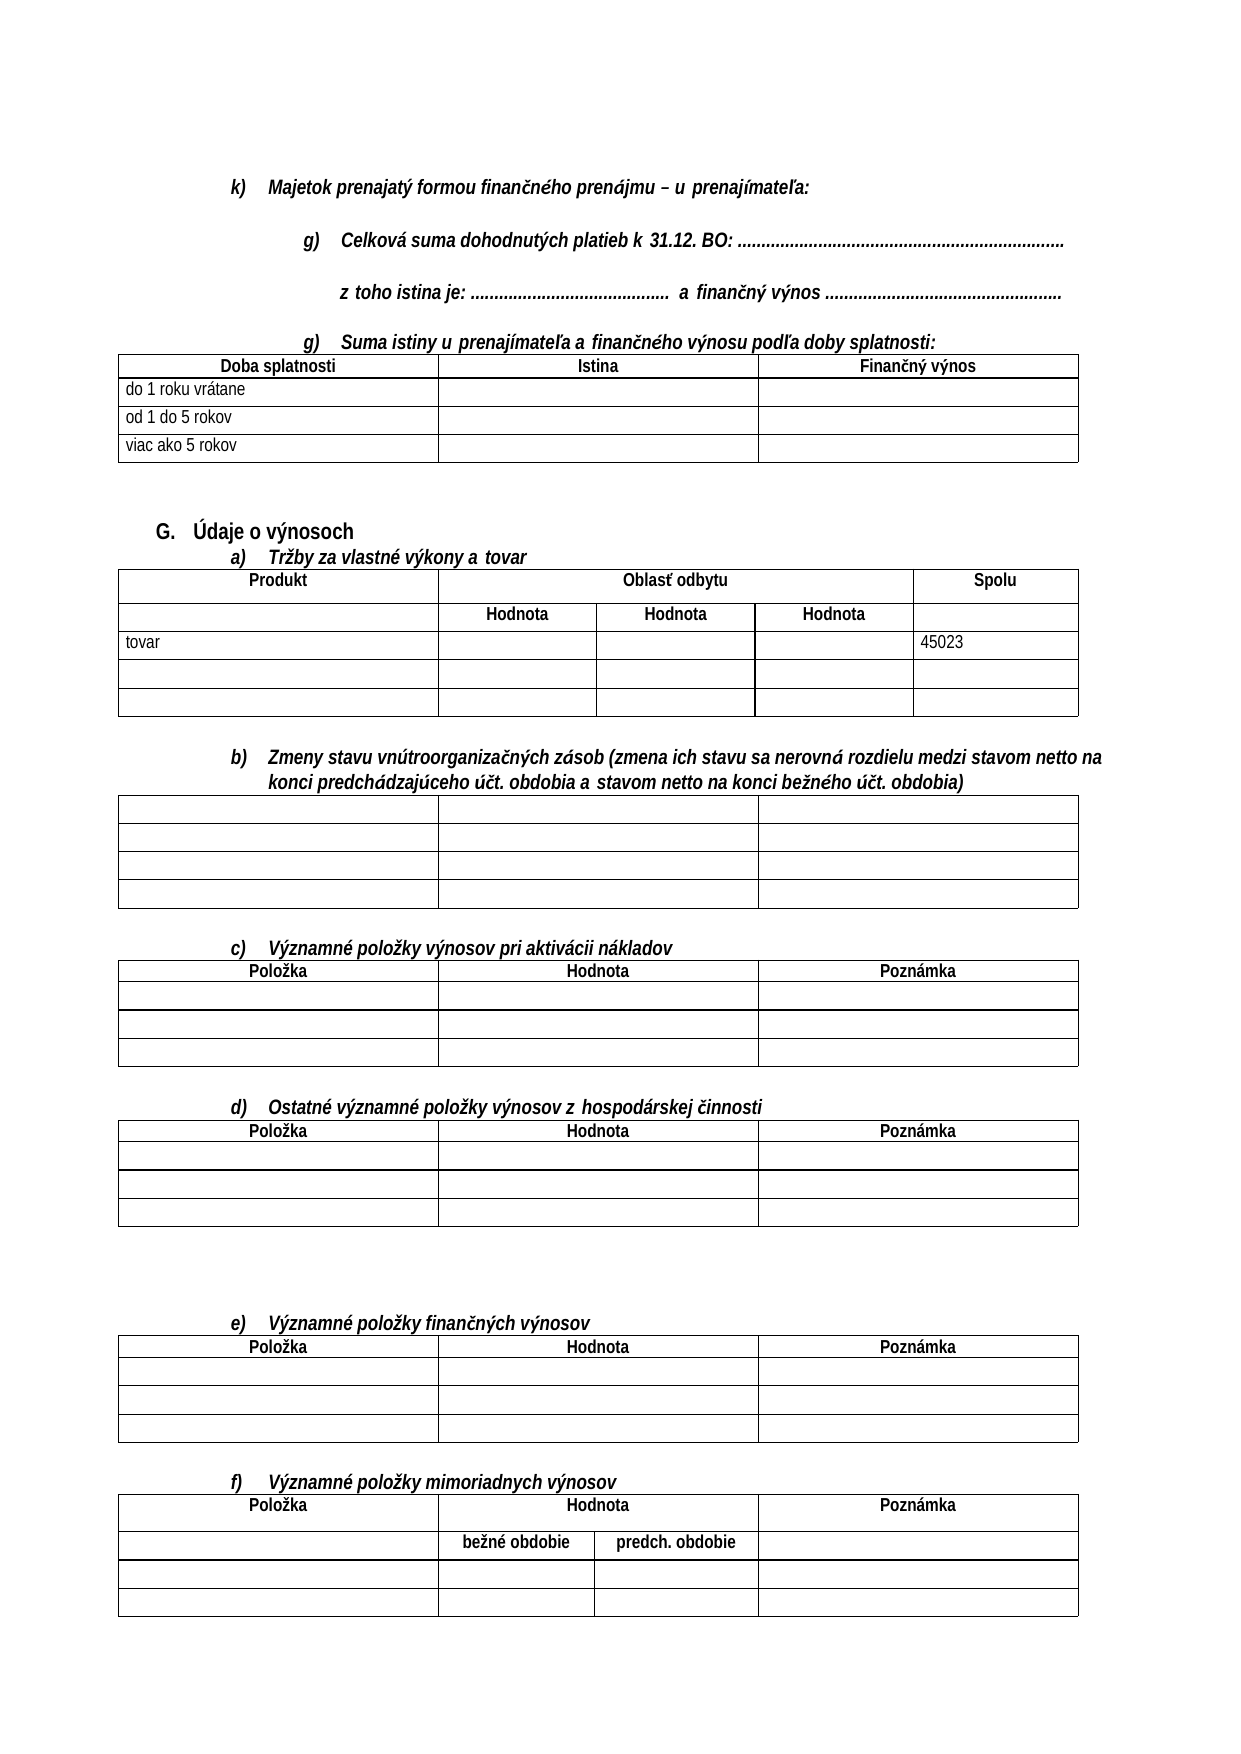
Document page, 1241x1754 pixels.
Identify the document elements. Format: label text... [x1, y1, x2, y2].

table_cell [439, 407, 758, 434]
table_header [759, 796, 1078, 823]
table_header Položka [119, 961, 438, 981]
table_header [439, 796, 758, 823]
table_cell [597, 660, 754, 688]
table_cell [119, 1532, 438, 1559]
table_cell [119, 660, 438, 688]
table_header Doba splatnosti [119, 355, 438, 377]
table_cell predch. obdobie [595, 1532, 758, 1559]
table_cell [439, 379, 758, 406]
text g) Celková suma dohodnutých platieb k 31.12. BO: ..................................................................... [303, 228, 1122, 252]
table_cell [119, 1358, 438, 1385]
table_header Položka [119, 1336, 438, 1357]
table_cell [759, 1532, 1078, 1559]
table_cell [759, 1011, 1078, 1038]
table_cell [119, 1199, 438, 1226]
table_cell [597, 689, 754, 716]
table_cell [914, 660, 1078, 688]
table_cell [439, 1039, 758, 1066]
table_cell [119, 880, 438, 908]
table_header Poznámka [759, 1336, 1078, 1357]
table_cell [439, 982, 758, 1009]
table_cell [759, 1589, 1078, 1616]
table_header [119, 796, 438, 823]
text f) Významné položky mimoriadnych výnosov [231, 1470, 1122, 1494]
table_cell [439, 660, 596, 688]
table_cell [759, 1171, 1078, 1198]
table_cell [759, 407, 1078, 434]
table_header Položka [119, 1121, 438, 1141]
table_cell [759, 982, 1078, 1009]
table_cell [119, 1142, 438, 1169]
table_cell [119, 1171, 438, 1198]
table_cell [119, 1039, 438, 1066]
text d) Ostatné významné položky výnosov z hospodárskej činnosti [231, 1094, 1122, 1119]
table_cell [914, 689, 1078, 716]
table_header Oblasť odbytu [439, 570, 913, 603]
table_cell [439, 1386, 758, 1414]
table_header Poznámka [759, 1121, 1078, 1141]
text k) Majetok prenajatý formou finančného prenájmu – u prenajímateľa: [231, 174, 1122, 199]
text e) Významné položky finančných výnosov [231, 1310, 1122, 1335]
table_cell do 1 roku vrátane [119, 379, 438, 406]
table_header Produkt [119, 570, 438, 603]
table_cell [759, 379, 1078, 406]
table_cell [759, 435, 1078, 462]
table_header Poznámka [759, 961, 1078, 981]
text z toho istina je: .......................................... a finančný výnos .................................................. [340, 279, 1122, 305]
table_cell [439, 852, 758, 879]
table_cell [119, 689, 438, 716]
table_header Položka [119, 1495, 438, 1531]
table_cell Hodnota [439, 604, 596, 631]
table_cell [439, 1415, 758, 1442]
table_cell Hodnota [756, 604, 913, 631]
text G. Údaje o výnosoch [156, 518, 1122, 544]
table_cell viac ako 5 rokov [119, 435, 438, 462]
table_cell [759, 1039, 1078, 1066]
table_header Hodnota [439, 1121, 758, 1141]
table_cell [119, 1561, 438, 1588]
table_cell [439, 1011, 758, 1038]
table_cell [439, 1171, 758, 1198]
table_cell [439, 1589, 594, 1616]
text c) Významné položky výnosov pri aktivácii nákladov [231, 936, 1122, 959]
table_cell [119, 1589, 438, 1616]
table_cell [119, 1415, 438, 1442]
table_header Hodnota [439, 1336, 758, 1357]
table_cell [119, 824, 438, 851]
table_cell tovar [119, 632, 438, 659]
table_cell [595, 1561, 758, 1588]
table_cell 45023 [914, 632, 1078, 659]
text b) Zmeny stavu vnútroorganizačných zásob (zmena ich stavu sa nerovná rozdielu medzi stavom netto na konci predchádzajúceho účt. obdobia a stavom netto na konci bežného účt. obdobia) [231, 744, 1122, 795]
table_header Istina [439, 355, 758, 377]
table_cell [439, 435, 758, 462]
table_cell [119, 852, 438, 879]
table_header Poznámka [759, 1495, 1078, 1531]
table_cell [597, 632, 754, 659]
table_cell [439, 1561, 594, 1588]
table_cell [759, 1415, 1078, 1442]
table_cell [759, 1561, 1078, 1588]
table_cell [759, 824, 1078, 851]
table_cell [119, 604, 438, 631]
table_header Finančný výnos [759, 355, 1078, 377]
table_cell [759, 880, 1078, 908]
table_cell [439, 824, 758, 851]
table_cell [119, 1011, 438, 1038]
table_cell [439, 689, 596, 716]
table_cell [756, 660, 913, 688]
table_cell [439, 632, 596, 659]
table_cell [119, 982, 438, 1009]
table_cell bežné obdobie [439, 1532, 594, 1559]
table_cell [439, 1358, 758, 1385]
table_cell [439, 1142, 758, 1169]
table_cell [756, 632, 913, 659]
table_cell [439, 1199, 758, 1226]
table_header Spolu [914, 570, 1078, 603]
table_cell [759, 1386, 1078, 1414]
table_cell [759, 852, 1078, 879]
table_cell [595, 1589, 758, 1616]
table_cell [759, 1358, 1078, 1385]
table_cell Hodnota [597, 604, 754, 631]
table_header Hodnota [439, 1495, 758, 1531]
table_cell [119, 1386, 438, 1414]
table_cell od 1 do 5 rokov [119, 407, 438, 434]
text g) Suma istiny u prenajímateľa a finančného výnosu podľa doby splatnosti: [303, 329, 1122, 354]
table_cell [759, 1199, 1078, 1226]
table_cell [439, 880, 758, 908]
table_cell [759, 1142, 1078, 1169]
table_cell [756, 689, 913, 716]
text a) Tržby za vlastné výkony a tovar [231, 544, 1122, 568]
table_header Hodnota [439, 961, 758, 981]
table_cell [914, 604, 1078, 631]
